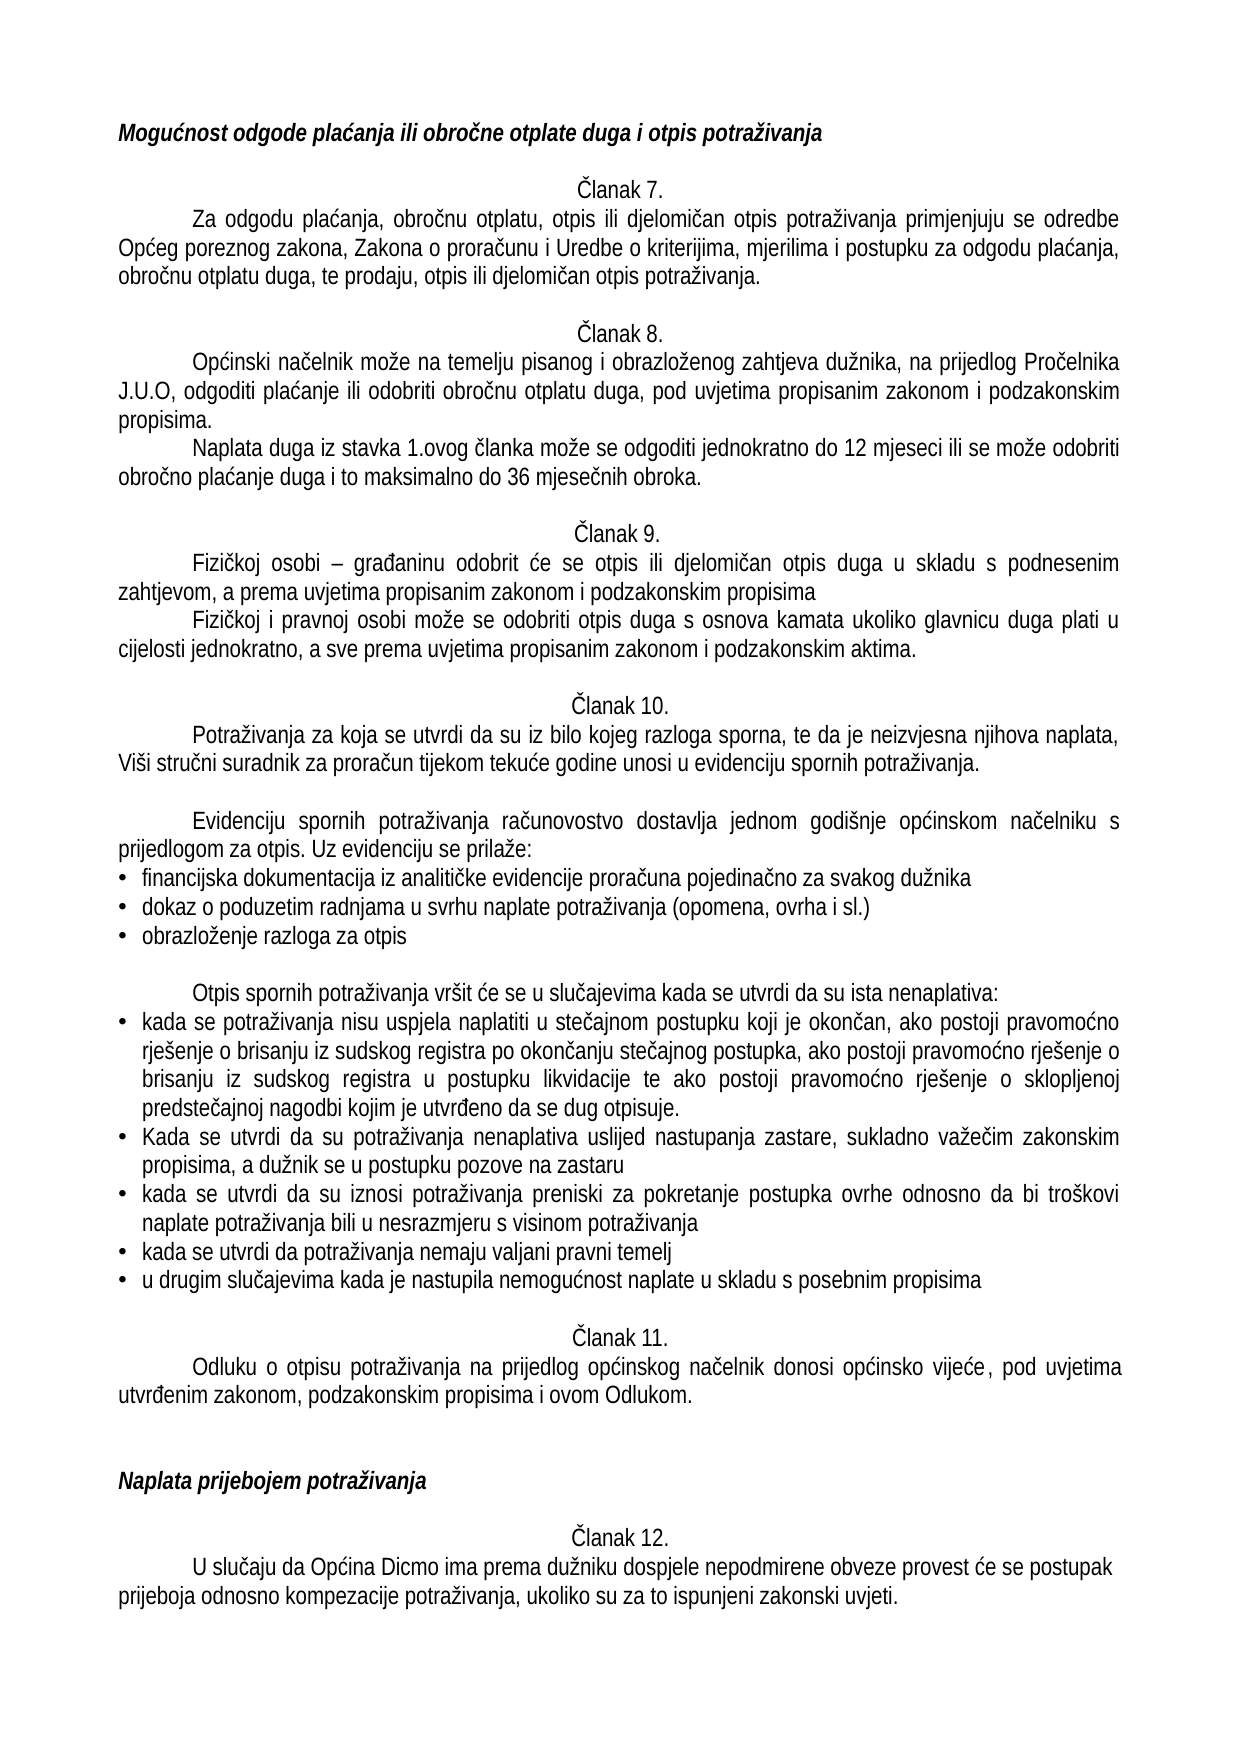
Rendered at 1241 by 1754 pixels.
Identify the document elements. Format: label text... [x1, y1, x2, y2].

text Fizičkoj i pravnoj osobi može se odobriti otpis duga s osnova kamata ukoliko glavnicu duga plati u cijelosti jednokratno, a sve prema uvjetima propisanim zakonom i podzakonskim aktima. [118, 605, 1122, 662]
list dokaz o poduzetim radnjama u svrhu naplate potraživanja (opomena, ovrha i sl.) [118, 892, 1122, 921]
text Naplata duga iz stavka 1.ovog članka može se odgoditi jednokratno do 12 mjeseci ili se može odobriti obročno plaćanje duga i to maksimalno do 36 mjesečnih obroka. [118, 433, 1122, 491]
text Potraživanja za koja se utvrdi da su iz bilo kojeg razloga sporna, te da je neizvjesna njihova naplata, Viši stručni suradnik za proračun tijekom tekuće godine unosi u evidenciju spornih potraživanja. [118, 720, 1122, 777]
text U slučaju da Općina Dicmo ima prema dužniku dospjele nepodmirene obveze provest će se postupak prijeboja odnosno kompezacije potraživanja, ukoliko su za to ispunjeni zakonski uvjeti. [118, 1552, 1122, 1609]
list obrazloženje razloga za otpis [118, 921, 1122, 949]
list kada se potraživanja nisu uspjela naplatiti u stečajnom postupku koji je okončan, ako postoji pravomoćno rješenje o brisanju iz sudskog registra po okončanju stečajnog postupka, ako postoji pravomoćno rješenje o brisanju iz sudskog registra u postupku likvidacije te ako postoji pravomoćno rješenje o sklopljenoj predstečajnoj nagodbi kojim je utvrđeno da se dug otpisuje. [118, 1007, 1122, 1122]
text Odluku o otpisu potraživanja na prijedlog općinskog načelnik donosi općinsko vijeće, pod uvjetima utvrđenim zakonom, podzakonskim propisima i ovom Odlukom. [118, 1352, 1122, 1409]
text Članak 9. [118, 519, 1122, 548]
text Članak 10. [118, 691, 1122, 720]
list kada se utvrdi da potraživanja nemaju valjani pravni temelj [118, 1237, 1122, 1265]
text Evidenciju spornih potraživanja računovostvo dostavlja jednom godišnje općinskom načelniku s prijedlogom za otpis. Uz evidenciju se prilaže: [118, 806, 1122, 863]
list Kada se utvrdi da su potraživanja nenaplativa uslijed nastupanja zastare, sukladno važečim zakonskim propisima, a dužnik se u postupku pozove na zastaru [118, 1122, 1122, 1179]
text Članak 8. [118, 319, 1122, 347]
text Otpis spornih potraživanja vršit će se u slučajevima kada se utvrdi da su ista nenaplativa: [118, 978, 1122, 1007]
text Za odgodu plaćanja, obročnu otplatu, otpis ili djelomičan otpis potraživanja primjenjuju se odredbe Općeg poreznog zakona, Zakona o proračunu i Uredbe o kriterijima, mjerilima i postupku za odgodu plaćanja, obročnu otplatu duga, te prodaju, otpis ili djelomičan otpis potraživanja. [118, 204, 1122, 290]
text Članak 7. [118, 175, 1122, 204]
text Mogućnost odgode plaćanja ili obročne otplate duga i otpis potraživanja [118, 118, 1122, 147]
list u drugim slučajevima kada je nastupila nemogućnost naplate u skladu s posebnim propisima [118, 1265, 1122, 1294]
text Članak 12. [118, 1523, 1122, 1552]
text Fizičkoj osobi – građaninu odobrit će se otpis ili djelomičan otpis duga u skladu s podnesenim zahtjevom, a prema uvjetima propisanim zakonom i podzakonskim propisima [118, 548, 1122, 605]
text Članak 11. [118, 1323, 1122, 1352]
text Općinski načelnik može na temelju pisanog i obrazloženog zahtjeva dužnika, na prijedlog Pročelnika J.U.O, odgoditi plaćanje ili odobriti obročnu otplatu duga, pod uvjetima propisanim zakonom i podzakonskim propisima. [118, 347, 1122, 433]
list kada se utvrdi da su iznosi potraživanja preniski za pokretanje postupka ovrhe odnosno da bi troškovi naplate potraživanja bili u nesrazmjeru s visinom potraživanja [118, 1179, 1122, 1237]
text Naplata prijebojem potraživanja [118, 1466, 1122, 1495]
list financijska dokumentacija iz analitičke evidencije proračuna pojedinačno za svakog dužnika [118, 863, 1122, 892]
